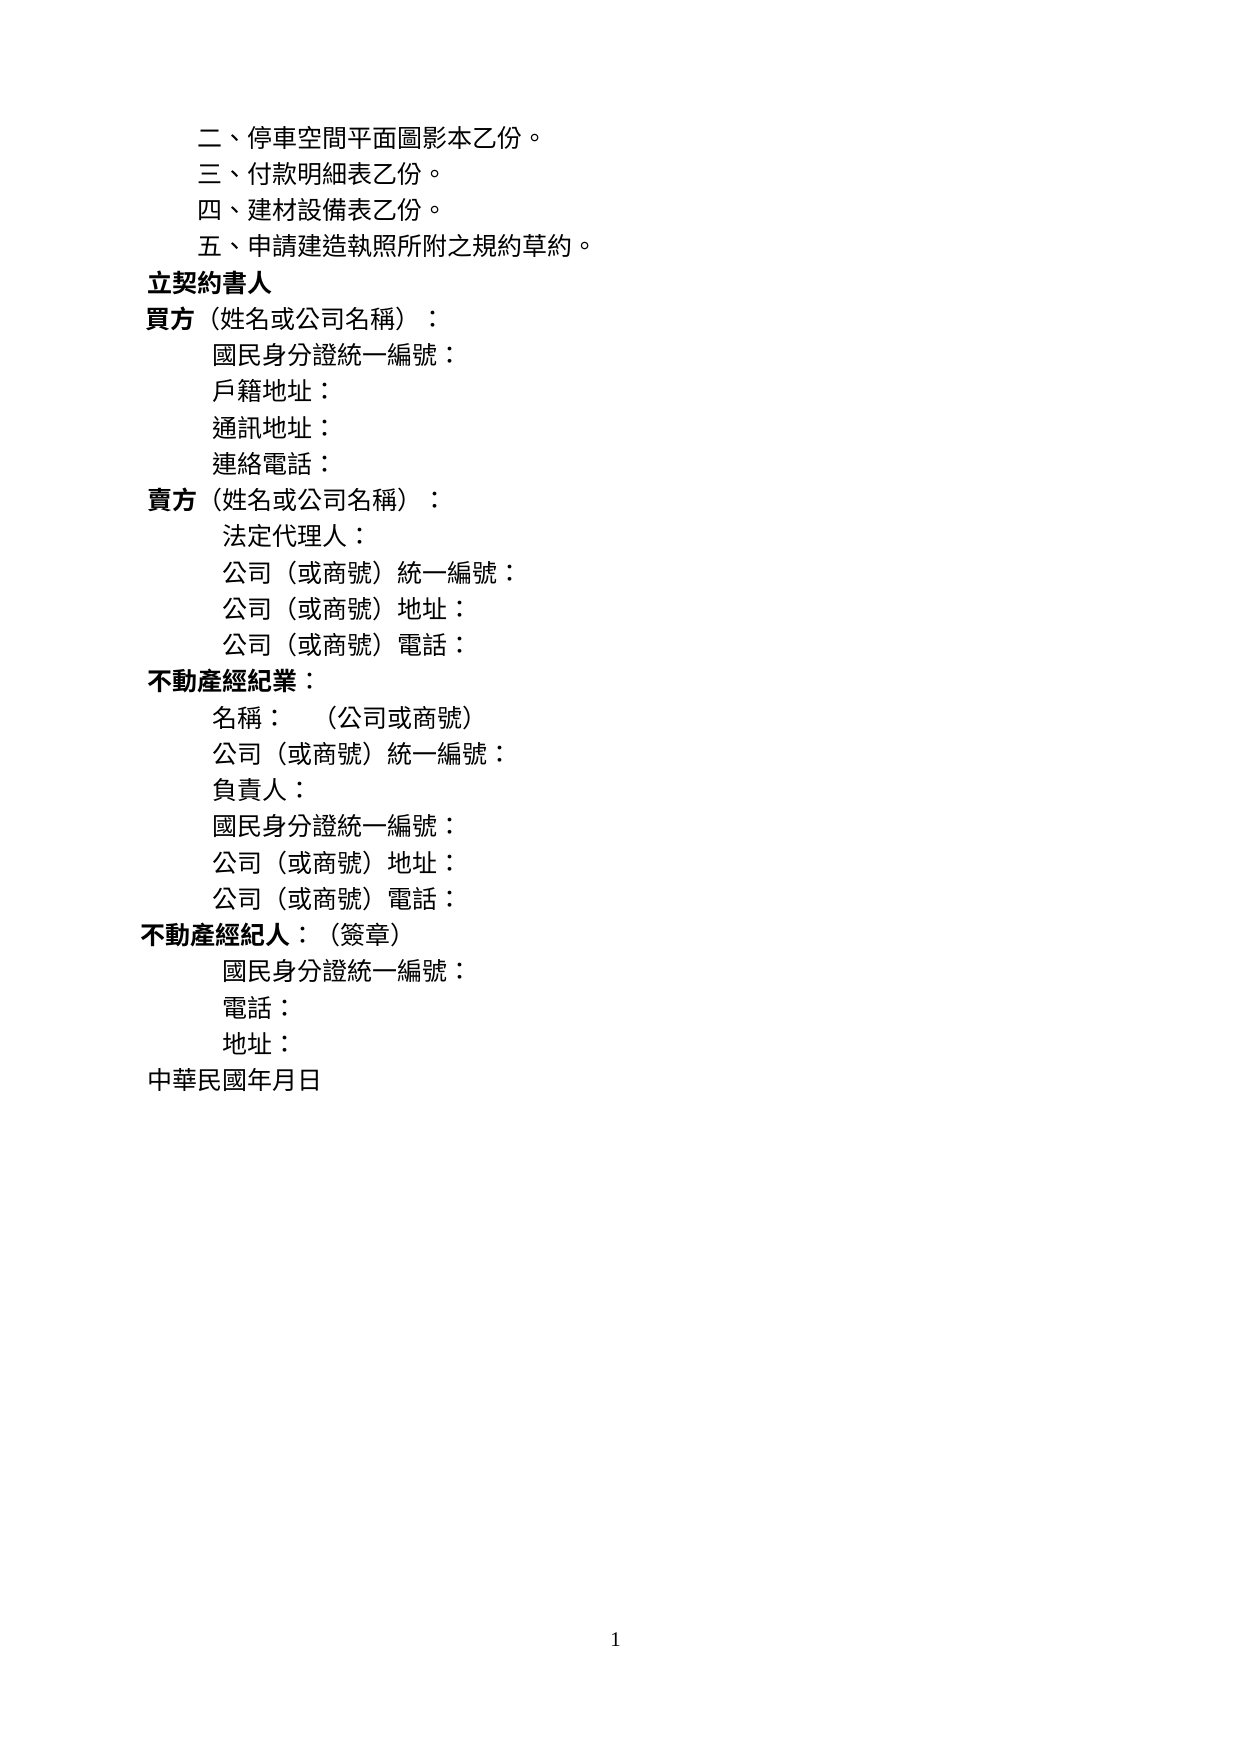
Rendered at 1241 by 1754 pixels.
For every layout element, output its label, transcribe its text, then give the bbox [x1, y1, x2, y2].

text 公司（或商號）統一編號： [148, 734, 1092, 771]
text 國民身分證統一編號： [148, 807, 1092, 843]
text 公司（或商號）地址： [197, 589, 1092, 626]
text 公司（或商號）電話： [197, 626, 1092, 662]
text 戶籍地址： [148, 372, 1092, 408]
text 公司（或商號）電話： [148, 879, 1092, 916]
text 五、申請建造執照所附之規約草約。 [198, 227, 1092, 263]
text 負責人： [148, 771, 1092, 807]
text 電話： [223, 988, 1092, 1024]
text 不動產經紀人：（簽章） [140, 916, 1092, 952]
text 名稱： （公司或商號） [148, 698, 1092, 734]
text 買方（姓名或公司名稱）： [145, 299, 1092, 336]
text 國民身分證統一編號： [148, 336, 1092, 372]
text 不動產經紀業： [148, 662, 1092, 698]
text 國民身分證統一編號： [223, 952, 1092, 988]
text 公司（或商號）地址： [148, 843, 1092, 879]
text 二、停車空間平面圖影本乙份。 [198, 118, 1092, 154]
text 中華民國年月日 [148, 1061, 1092, 1097]
text 通訊地址： [148, 408, 1092, 444]
text 賣方（姓名或公司名稱）： [148, 481, 1092, 517]
text 立契約書人 [148, 263, 1092, 299]
text 四、建材設備表乙份。 [198, 191, 1092, 227]
text 法定代理人： [197, 517, 1092, 553]
text 公司（或商號）統一編號： [197, 553, 1092, 589]
text 連絡電話： [148, 444, 1092, 481]
text 三、付款明細表乙份。 [198, 154, 1092, 191]
text 地址： [223, 1024, 1092, 1061]
